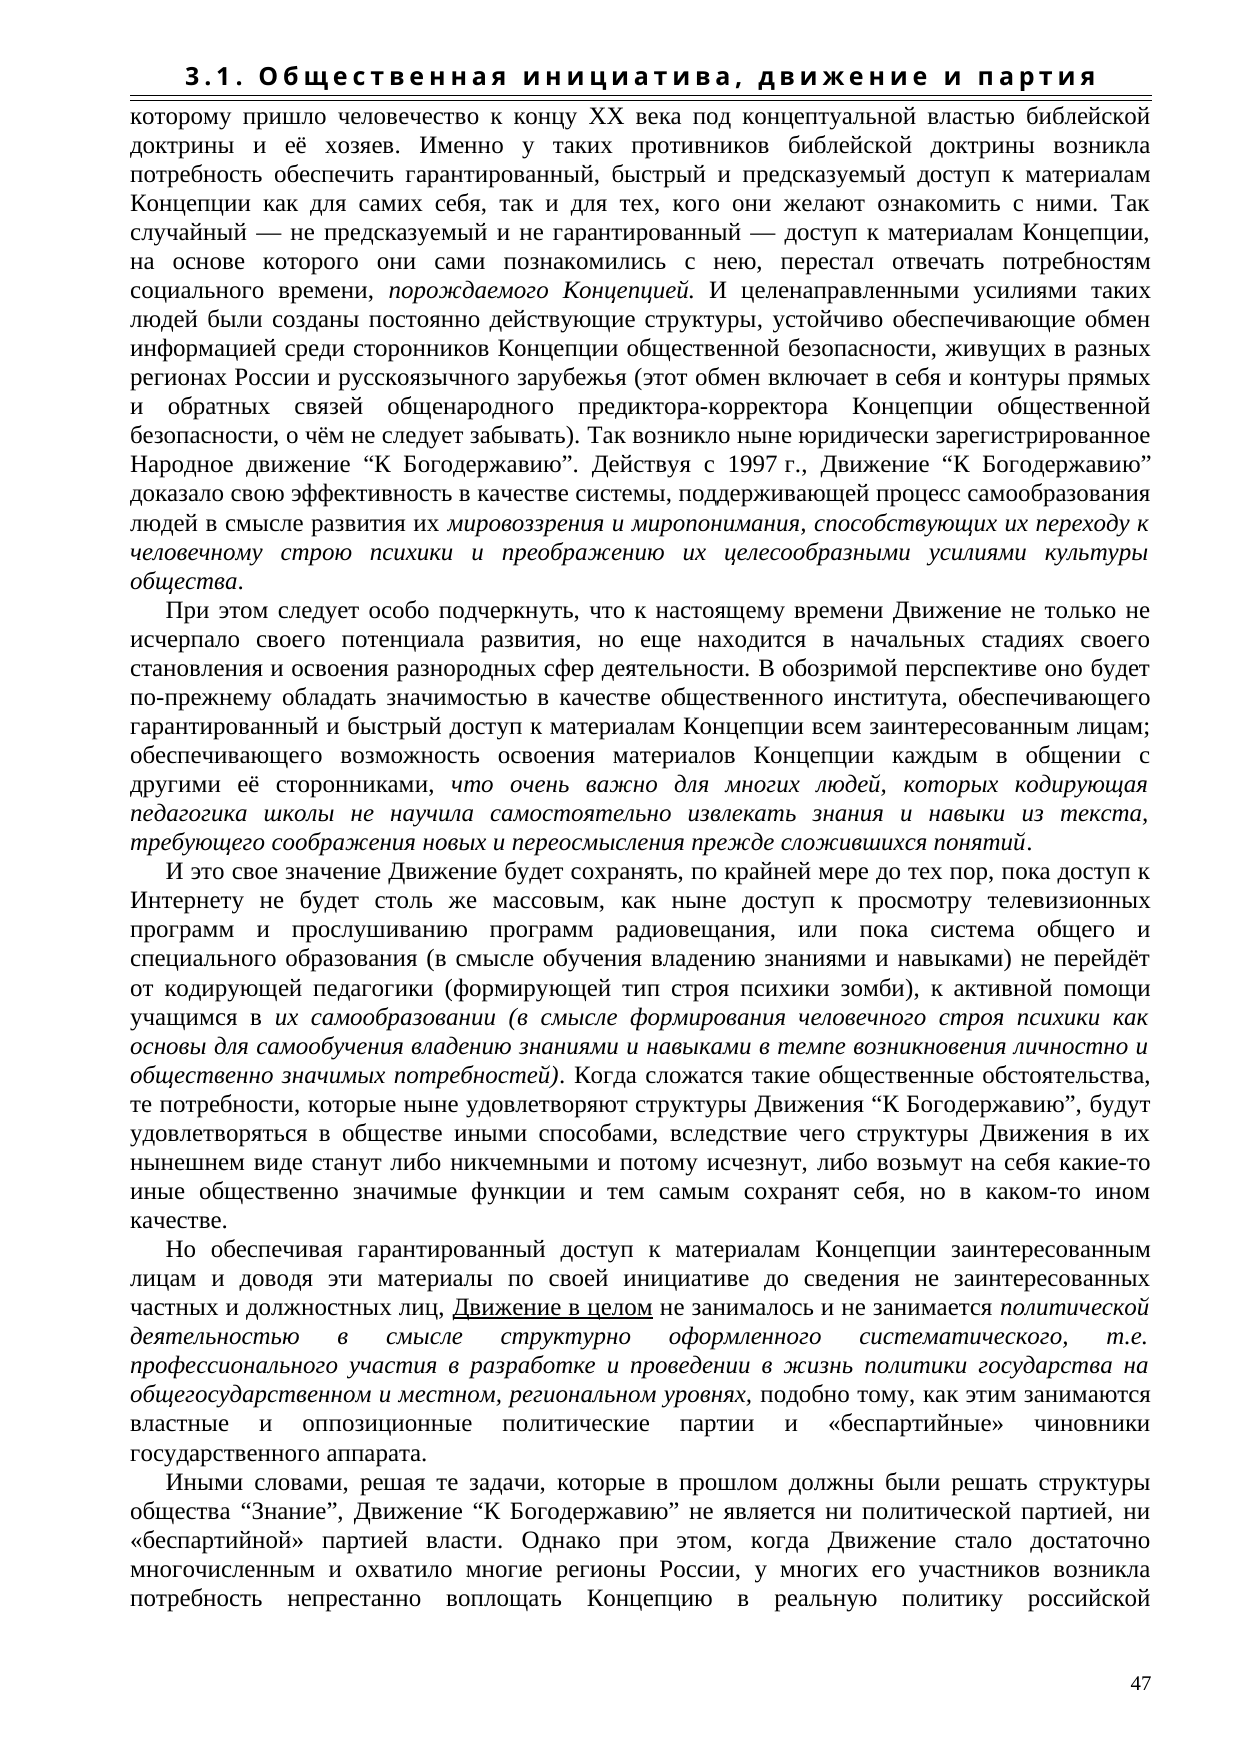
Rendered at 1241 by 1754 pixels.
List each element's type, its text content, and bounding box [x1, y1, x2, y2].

text которому пришло человечество к концу ХХ века под концептуальной властью библейской доктрины и её хозяев. Именно у таких противников библейской доктрины возникла потребность обеспечить гарантированный, быстрый и предсказуемый доступ к материалам Концепции как для самих себя, так и для тех, кого они желают ознакомить с ними. Так случайный — не предсказуемый и не гарантированный — доступ к материалам Концепции, на основе которого они сами познакомились с нею, перестал отвечать потребностям социального времени, порождаемого Концепцией. И целенаправленными усилиями таких людей были созданы постоянно действующие структуры, устойчиво обеспечивающие обмен информацией среди сторонников Концепции общественной безопасности, живущих в разных регионах России и русскоязычного зарубежья (этот обмен включает в себя и контуры прямых и обратных связей общенародного предиктора-корректора Концепции общественной безопасности, о чём не следует забывать). Так возникло ныне юридически зарегистрированное Народное движение “К Богодержавию”. Действуя с 1997 г., Движение “К Богодержавию” доказало свою эффективность в качестве системы, поддерживающей процесс самообразования людей в смысле развития их мировоззрения и миропонимания, способствующих их переходу к человечному строю психики и преображению их целесообразными усилиями культуры общества. [130, 101, 1152, 594]
text При этом следует особо подчеркнуть, что к настоящему времени Движение не только не исчерпало своего потенциала развития, но еще находится в начальных стадиях своего становления и освоения разнородных сфер деятельности. В обозримой перспективе оно будет по-прежнему обладать значимостью в качестве общественного института, обеспечивающего гарантированный и быстрый доступ к материалам Концепции всем заинтересованным лицам; обеспечивающего возможность освоения материалов Концепции каждым в общении с другими её сторонниками, что очень важно для многих людей, которых кодирующая педагогика школы не научила самостоятельно извлекать знания и навыки из текста, требующего соображения новых и переосмысления прежде сложившихся понятий. [130, 594, 1152, 856]
text И это свое значение Движение будет сохранять, по крайней мере до тех пор, пока доступ к Интернету не будет столь же массовым, как ныне доступ к просмотру телевизионных программ и прослушиванию программ радиовещания, или пока система общего и специального образования (в смысле обучения владению знаниями и навыками) не перейдёт от кодирующей педагогики (формиру­ю­щей тип строя психики зомби), к активной помощи учащимся в их самообразовании (в смысле формирования человечного строя психики как основы для самообучения владению знаниями и навыками в темпе возникновения личностно и общественно значимых потребностей). Когда сложатся такие общественные обстоятельства, те потребности, которые ныне удовлетворяют структуры Движения “К Богодержавию”, будут удовлетворяться в обществе иными способами, вследствие чего структуры Движения в их нынешнем виде станут либо никчемными и потому исчезнут, либо возьмут на себя какие-то иные общественно значимые функции и тем самым сохранят себя, но в каком-то ином качестве. [130, 856, 1152, 1234]
text Но обеспечивая гарантированный доступ к материалам Концепции заинтересованным лицам и доводя эти материалы по своей инициативе до сведения не заинтересованных частных и должностных лиц, Движение в целом не занималось и не занимается политической деятельностью в смысле структурно оформленного систематического, т.е. профессионального участия в разработке и проведении в жизнь политики государства на общегосударственном и местном, региональном уровнях, подобно тому, как этим занимаются властные и оппозиционные политические партии и «беспартийные» чиновники государственного аппарата. [130, 1234, 1152, 1466]
text Иными словами, решая те задачи, которые в прошлом должны были решать структуры общества “Знание”, Движение “К Богодержавию” не является ни политической партией, ни «беспартийной» партией власти. Однако при этом, когда Движение стало достаточно многочисленным и охватило многие регионы России, у многих его участников возникла потребность непрестанно воплощать Концепцию в реальную политику российской [130, 1466, 1152, 1612]
